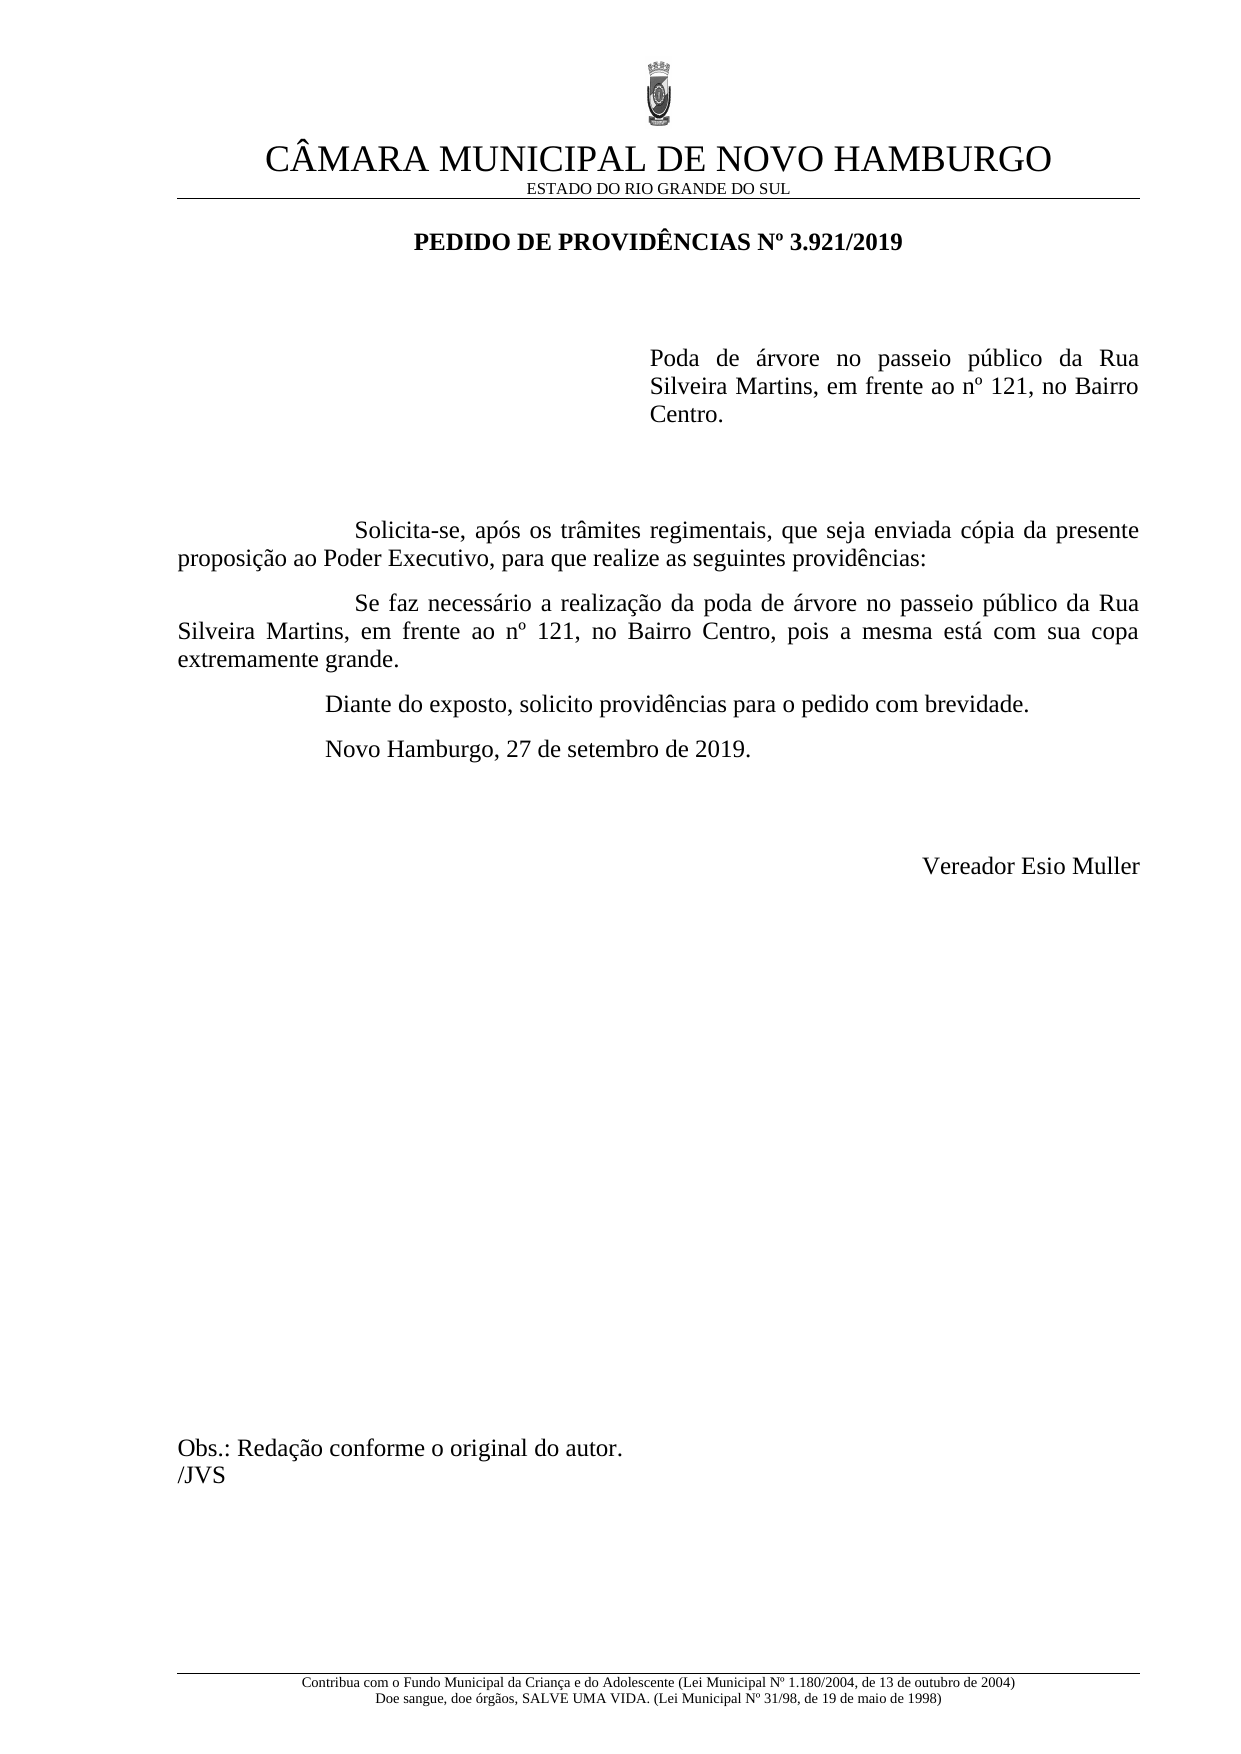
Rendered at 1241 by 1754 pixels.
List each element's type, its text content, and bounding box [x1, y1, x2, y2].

text /JVS [177, 1461, 1140, 1489]
text Solicita-se, após os trâmites regimentais, que seja enviada cópia da presente proposição ao Poder Executivo, para que realize as seguintes providências: [177, 516, 1140, 572]
text Vereador Esio Muller [177, 852, 1140, 879]
text Se faz necessário a realização da poda de árvore no passeio público da Rua Silveira Martins, em frente ao nº 121, no Bairro Centro, pois a mesma está com sua copa extremamente grande. [177, 589, 1140, 672]
text Obs.: Redação conforme o original do autor. [177, 1434, 1140, 1461]
text Poda de árvore no passeio público da Rua Silveira Martins, em frente ao nº 121, no Bairro Centro. [649, 344, 1140, 428]
text Diante do exposto, solicito providências para o pedido com brevidade. [177, 690, 1140, 718]
text PEDIDO DE PROVIDÊNCIAS Nº 3.921/2019 [177, 228, 1140, 256]
text Novo Hamburgo, 27 de setembro de 2019. [177, 736, 1140, 763]
